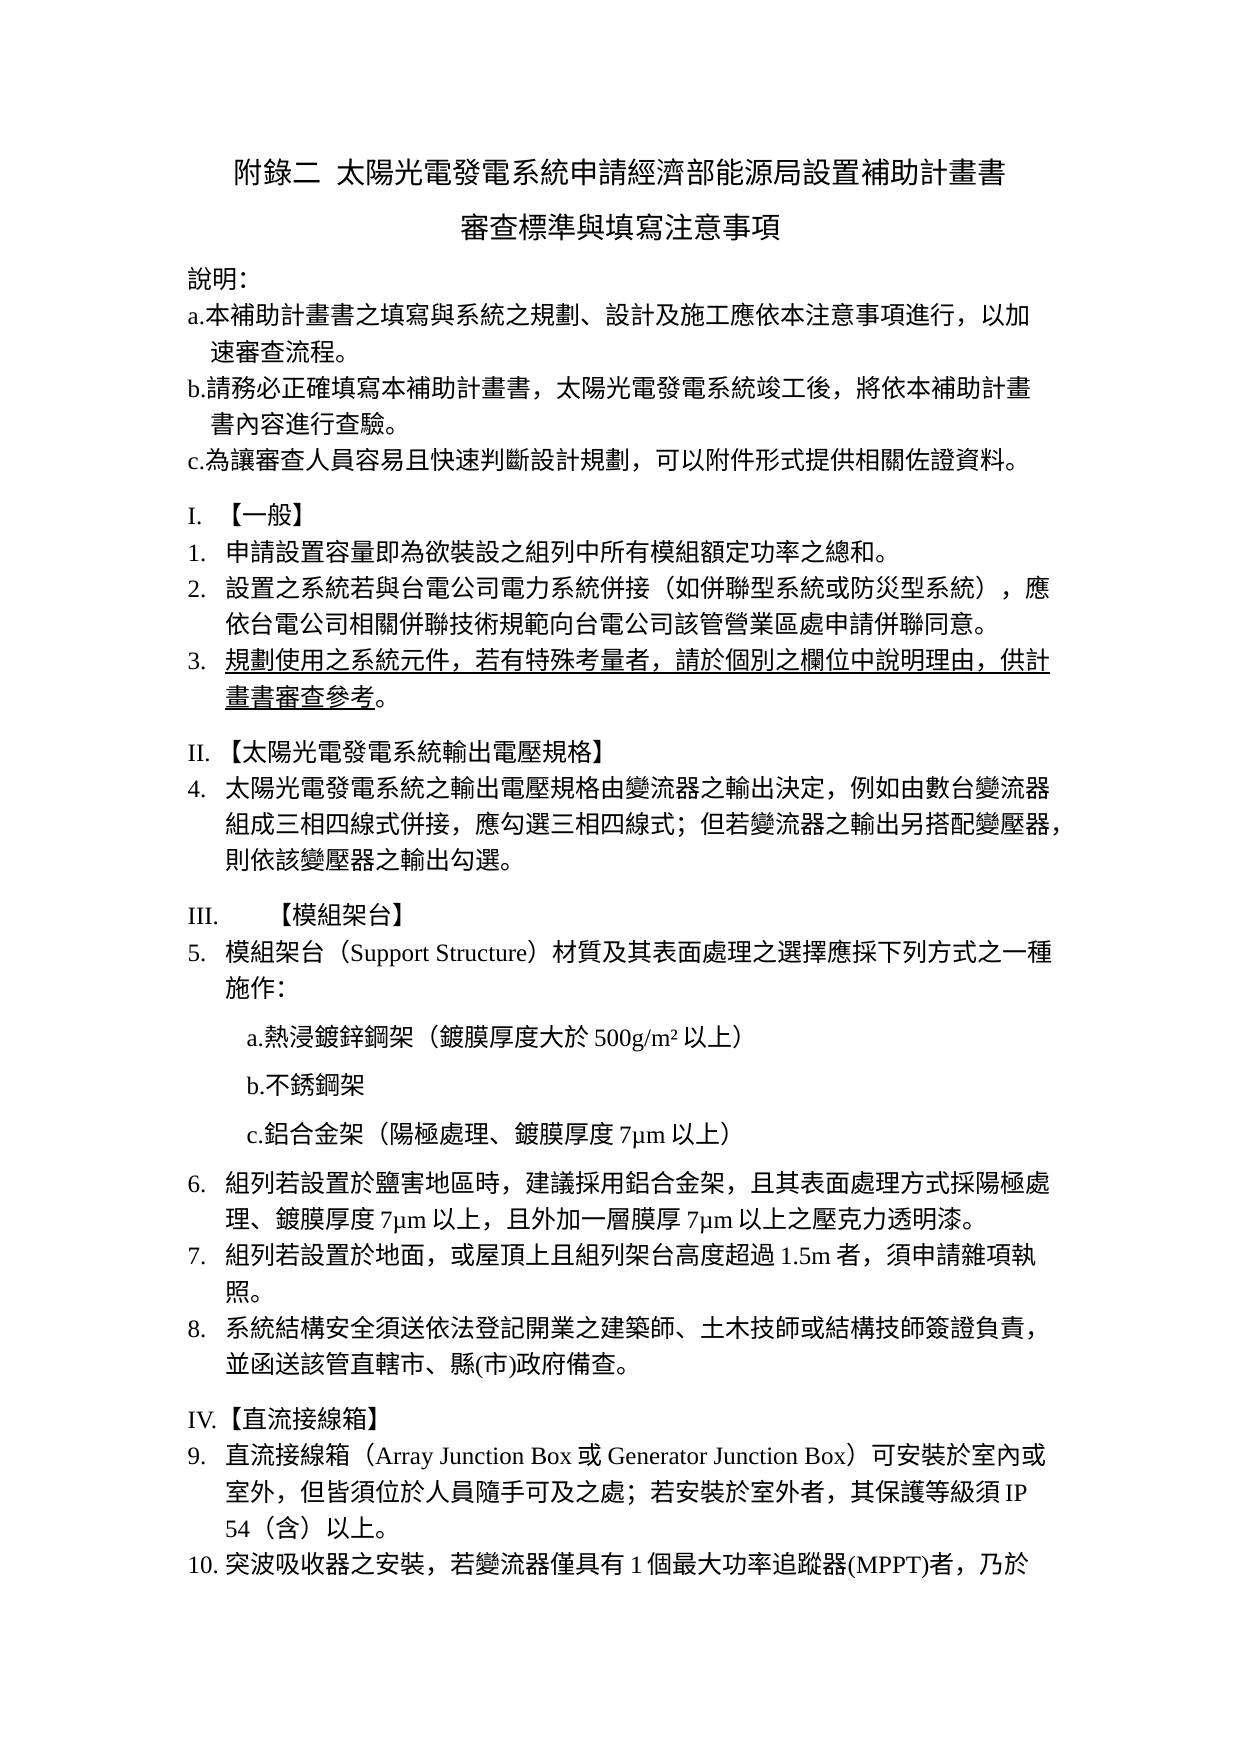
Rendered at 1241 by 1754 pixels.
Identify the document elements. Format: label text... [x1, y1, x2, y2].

text a.本補助計畫書之填寫與系統之規劃、設計及施工應依本注意事項進行，以加速審查流程。 [187, 296, 1053, 368]
text c.鋁合金架（陽極處理、鍍膜厚度7µm以上） [246, 1114, 1053, 1151]
list 【一般】 [187, 496, 1053, 532]
list 直流接線箱（Array Junction Box或Generator Junction Box）可安裝於室內或室外，但皆須位於人員隨手可及之處；若安裝於室外者，其保護等級須IP 54（含）以上。 [187, 1436, 1053, 1544]
list 模組架台（Support Structure）材質及其表面處理之選擇應採下列方式之一種施作： [187, 932, 1053, 1004]
list 系統結構安全須送依法登記開業之建築師、土木技師或結構技師簽證負責，並函送該管直轄市、縣(市)政府備查。 [187, 1308, 1053, 1381]
list 組列若設置於地面，或屋頂上且組列架台高度超過1.5m者，須申請雜項執照。 [187, 1236, 1053, 1308]
text c.為讓審查人員容易且快速判斷設計規劃，可以附件形式提供相關佐證資料。 [187, 441, 1053, 477]
text 審查標準與填寫注意事項 [187, 205, 1053, 247]
list 【太陽光電發電系統輸出電壓規格】 [187, 732, 1053, 768]
list 【模組架台】 [187, 896, 1053, 932]
list 【直流接線箱】 [187, 1399, 1053, 1436]
text a.熱浸鍍鋅鋼架（鍍膜厚度大於500g/m²以上） [246, 1017, 1053, 1053]
text 附錄二 太陽光電發電系統申請經濟部能源局設置補助計畫書 [187, 150, 1053, 192]
list 規劃使用之系統元件，若有特殊考量者，請於個別之欄位中說明理由，供計畫書審查參考。 [187, 641, 1053, 713]
list 申請設置容量即為欲裝設之組列中所有模組額定功率之總和。 [187, 532, 1053, 568]
list 組列若設置於鹽害地區時，建議採用鋁合金架，且其表面處理方式採陽極處理、鍍膜厚度7µm以上，且外加一層膜厚7µm以上之壓克力透明漆。 [187, 1163, 1053, 1236]
list 設置之系統若與台電公司電力系統併接（如併聯型系統或防災型系統），應依台電公司相關併聯技術規範向台電公司該管營業區處申請併聯同意。 [187, 568, 1053, 641]
list 太陽光電發電系統之輸出電壓規格由變流器之輸出決定，例如由數台變流器組成三相四線式併接，應勾選三相四線式；但若變流器之輸出另搭配變壓器，則依該變壓器之輸出勾選。 [187, 768, 1053, 877]
text b.請務必正確填寫本補助計畫書，太陽光電發電系統竣工後，將依本補助計畫書內容進行查驗。 [187, 368, 1053, 441]
text 說明： [187, 259, 1053, 296]
list 突波吸收器之安裝，若變流器僅具有1個最大功率追蹤器(MPPT)者，乃於 [187, 1544, 1053, 1581]
text b.不銹鋼架 [246, 1066, 1053, 1102]
